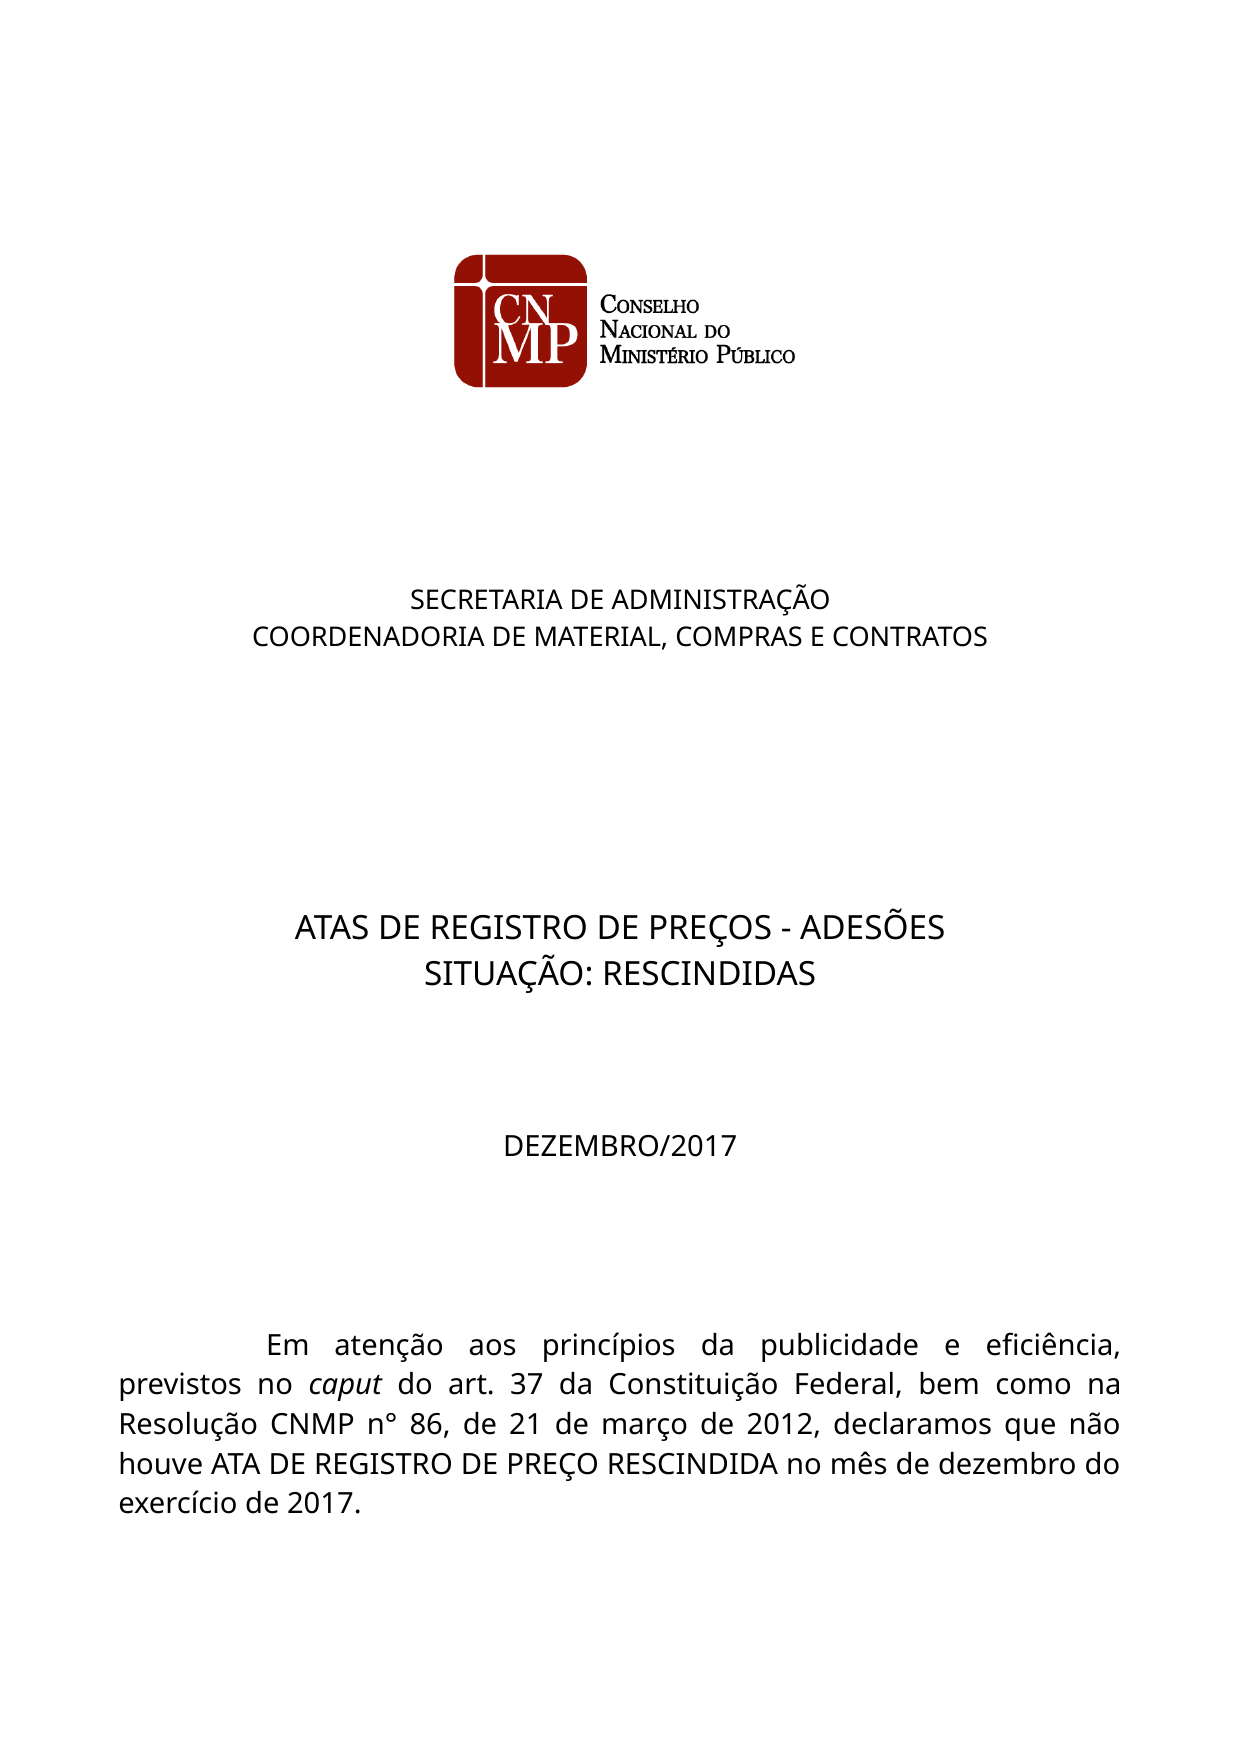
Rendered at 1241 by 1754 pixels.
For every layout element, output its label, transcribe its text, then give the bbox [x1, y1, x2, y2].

text DEZEMBRO/2017 [118, 1126, 1122, 1165]
text SECRETARIA DE ADMINISTRAÇÃO [118, 581, 1122, 617]
text SITUAÇÃO: RESCINDIDAS [118, 949, 1122, 995]
text COORDENADORIA DE MATERIAL, COMPRAS E CONTRATOS [118, 617, 1122, 654]
text Em atenção aos princípios da publicidade e eficiência, previstos no caput do art. 37 da Constituição Federal, bem como na Resolução CNMP n° 86, de 21 de março de 2012, declaramos que não houve ATA DE REGISTRO DE PREÇO RESCINDIDA no mês de dezembro do exercício de 2017. [118, 1324, 1122, 1522]
text ATAS DE REGISTRO DE PREÇOS - ADESÕES [118, 904, 1122, 949]
